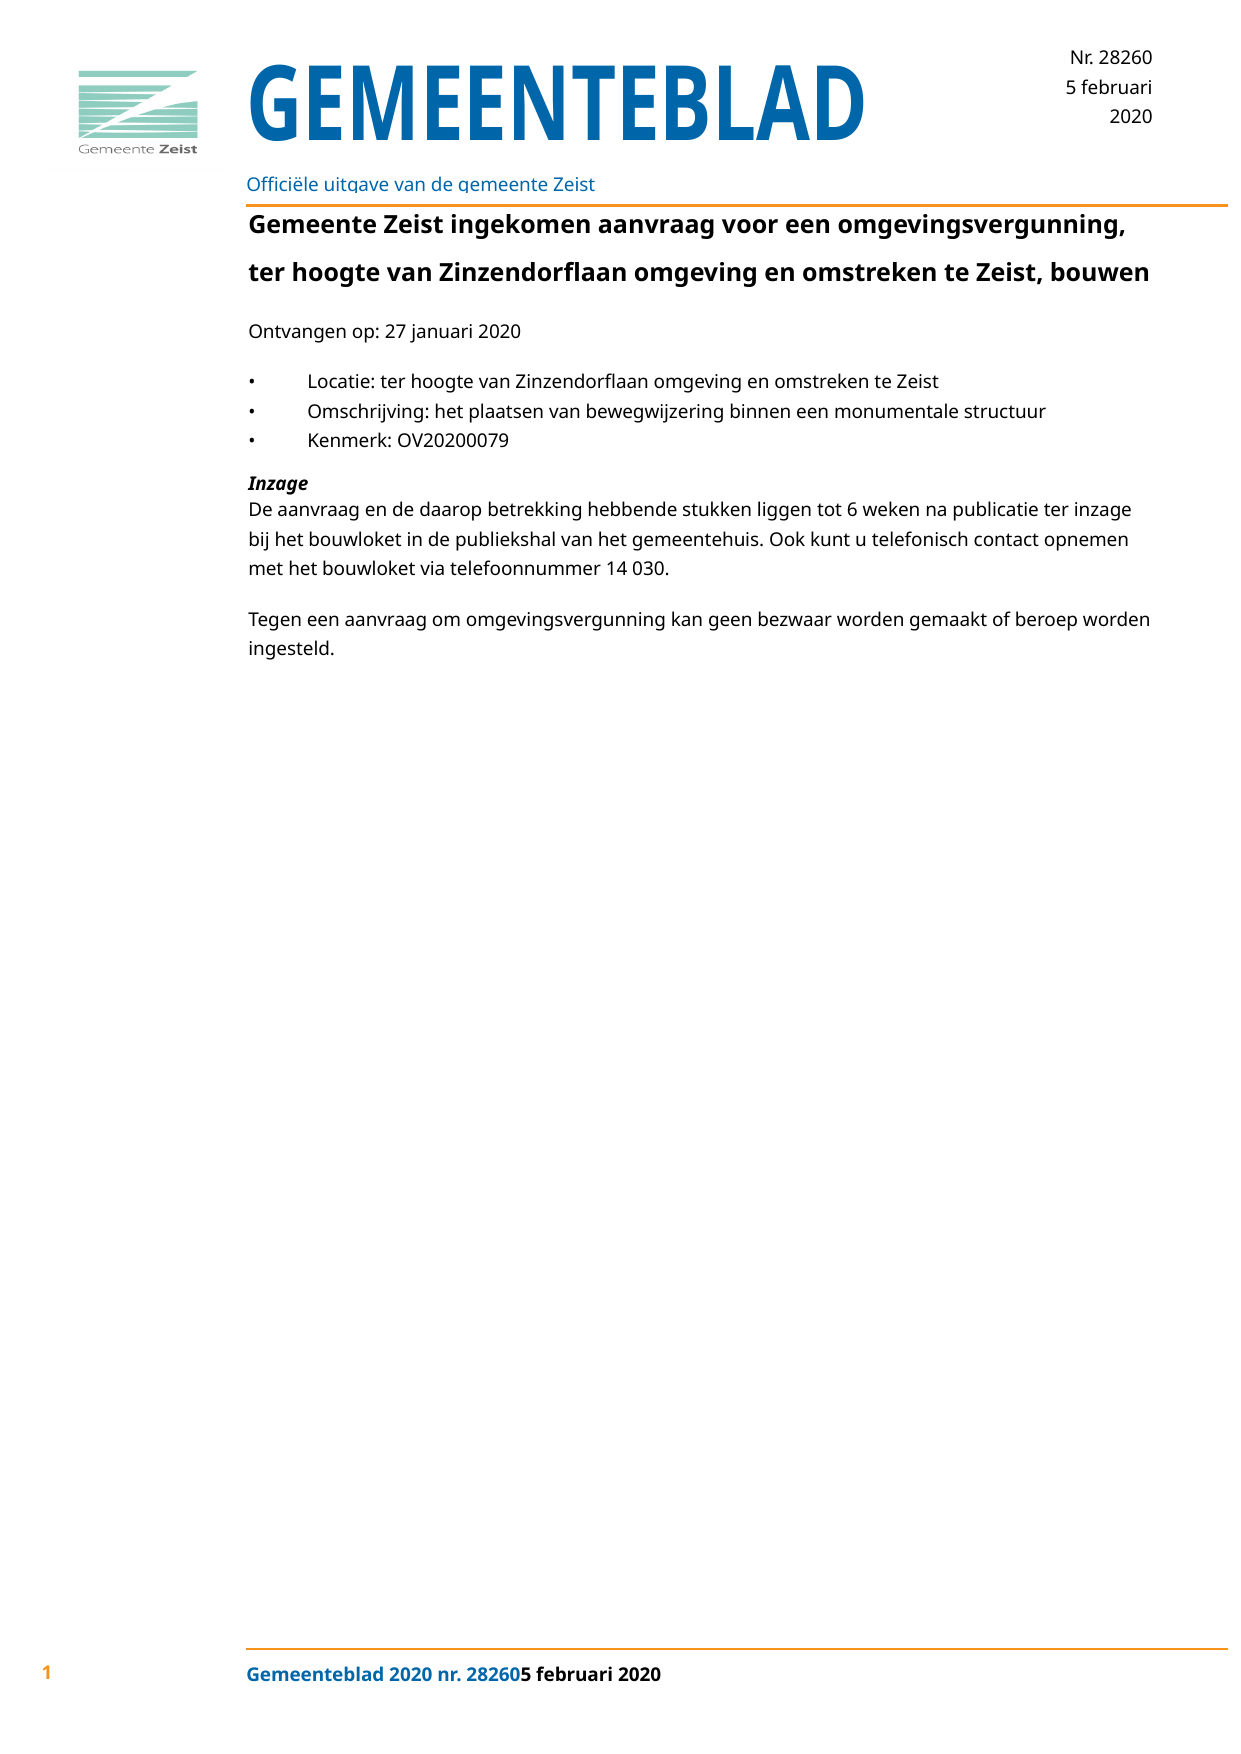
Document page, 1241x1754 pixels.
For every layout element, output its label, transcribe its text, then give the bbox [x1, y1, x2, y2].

list Kenmerk: OV20200079 [248, 427, 1152, 453]
text De aanvraag en de daarop betrekking hebbende stukken liggen tot 6 weken na publicatie ter inzage bij het bouwloket in de publiekshal van het gemeentehuis. Ook kunt u telefonisch contact opnemen met het bouwloket via telefoonnummer 14 030. [248, 496, 1152, 581]
list Locatie: ter hoogte van Zinzendorflaan omgeving en omstreken te Zeist [248, 368, 1152, 394]
text Ontvangen op: 27 januari 2020 [248, 318, 1152, 344]
list Omschrijving: het plaatsen van bewegwijzering binnen een monumentale structuur [248, 398, 1152, 424]
text Inzage [248, 471, 1152, 496]
text Gemeente Zeist ingekomen aanvraag voor een omgevingsvergunning, ter hoogte van Zinzendorflaan omgeving en omstreken te Zeist, bouwen [248, 207, 1152, 288]
text Tegen een aanvraag om omgevingsvergunning kan geen bezwaar worden gemaakt of beroep worden ingesteld. [248, 606, 1152, 661]
picture [41, 47, 231, 172]
